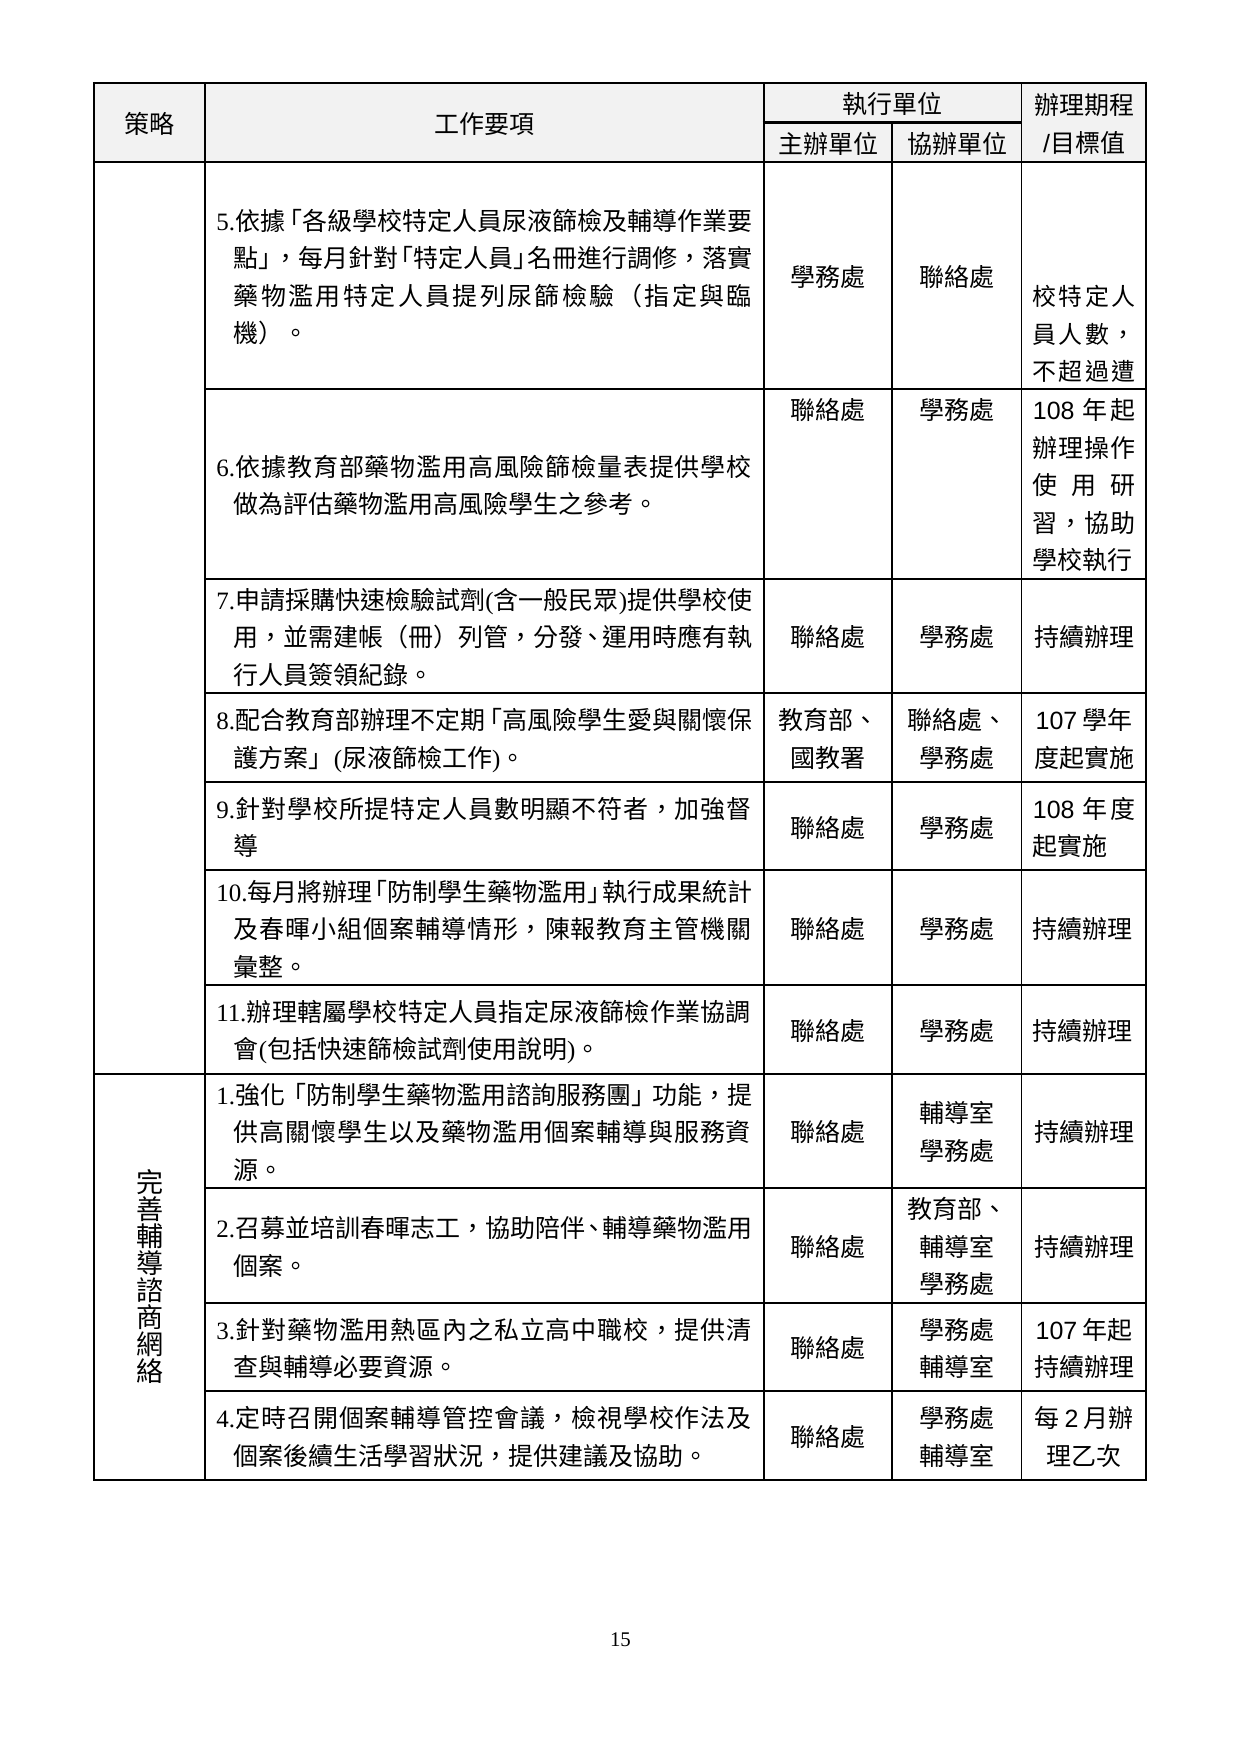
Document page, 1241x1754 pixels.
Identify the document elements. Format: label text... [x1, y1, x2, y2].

table_cell 學務處 [765, 163, 891, 388]
table_cell 每2月辦理乙次 [1022, 1392, 1145, 1479]
table_cell 聯絡處 [765, 1075, 891, 1187]
table_cell 學務處 [893, 580, 1021, 692]
table_cell 教育部、國教署 [765, 694, 891, 781]
table_cell 108年起辦理操作使用研習，協助學校執行 [1022, 390, 1145, 578]
table_cell 聯絡處 [765, 1189, 891, 1302]
table_cell 6.依據教育部藥物濫用高風險篩檢量表提供學校做為評估藥物濫用高風險學生之參考。 [206, 390, 763, 578]
table_header 工作要項 [206, 84, 763, 161]
table_cell 11.辦理轄屬學校特定人員指定尿液篩檢作業協調會(包括快速篩檢試劑使用說明)。 [206, 986, 763, 1072]
table_cell 7.申請採購快速檢驗試劑(含一般民眾)提供學校使用，並需建帳（冊）列管，分發、運用時應有執行人員簽領紀錄。 [206, 580, 763, 692]
table_cell 主辦單位 [765, 124, 891, 161]
table_cell 1.強化「防制學生藥物濫用諮詢服務團」功能，提供高關懷學生以及藥物濫用個案輔導與服務資源。 [206, 1075, 763, 1187]
table_cell 聯絡處 [765, 1304, 891, 1390]
table_cell 聯絡處 [893, 163, 1021, 388]
table_cell 輔導室 學務處 [893, 1075, 1021, 1187]
table_cell 持續辦理 [1022, 871, 1145, 984]
table_cell 學務處 [893, 783, 1021, 869]
table_header 執行單位 [765, 84, 1021, 121]
table_cell 2.召募並培訓春暉志工，協助陪伴、輔導藥物濫用個案。 [206, 1189, 763, 1302]
table_cell 學務處 [893, 390, 1021, 578]
table_cell 持續辦理 [1022, 986, 1145, 1072]
table_header 辦理期程/目標值 [1022, 84, 1145, 161]
table_cell 聯絡處 [765, 783, 891, 869]
table_cell 完善輔導諮商網絡 [95, 1075, 204, 1479]
table_cell 聯絡處 [765, 871, 891, 984]
table_cell 107學年度起實施 [1022, 694, 1145, 781]
table_cell 聯絡處 [765, 390, 891, 578]
table_cell 教育部、輔導室 學務處 [893, 1189, 1021, 1302]
table_cell 學務處 [893, 871, 1021, 984]
table_cell 107年起持續辦理 [1022, 1304, 1145, 1390]
table_cell 持續辦理 [1022, 1189, 1145, 1302]
table_cell 學務處 [893, 986, 1021, 1072]
table_cell 協辦單位 [893, 124, 1021, 161]
table_cell 3.針對藥物濫用熱區內之私立高中職校，提供清查與輔導必要資源。 [206, 1304, 763, 1390]
table_cell 持續辦理 [1022, 580, 1145, 692]
table_cell 聯絡處 [765, 986, 891, 1072]
table_cell 4.定時召開個案輔導管控會議，檢視學校作法及個案後續生活學習狀況，提供建議及協助。 [206, 1392, 763, 1479]
table_cell 持續辦理 [1022, 1075, 1145, 1187]
table_cell 108年度起實施 [1022, 783, 1145, 869]
table_cell 聯絡處、學務處 [893, 694, 1021, 781]
table_cell 8.配合教育部辦理不定期「高風險學生愛與關懷保護方案」(尿液篩檢工作)。 [206, 694, 763, 781]
table_cell 學務處 輔導室 [893, 1304, 1021, 1390]
table_cell 聯絡處 [765, 580, 891, 692]
table_cell 9.針對學校所提特定人員數明顯不符者，加強督導 [206, 783, 763, 869]
table_header 策略 [95, 84, 204, 161]
table_cell 學務處 輔導室 [893, 1392, 1021, 1479]
table_cell 10.每月將辦理「防制學生藥物濫用」執行成果統計及春暉小組個案輔導情形，陳報教育主管機關彙整。 [206, 871, 763, 984]
table_cell 5.依據「各級學校特定人員尿液篩檢及輔導作業要點」，每月針對「特定人員」名冊進行調修，落實藥物濫用特定人員提列尿篩檢驗（指定與臨機）。 [206, 163, 763, 388]
table_cell 聯絡處 [765, 1392, 891, 1479]
